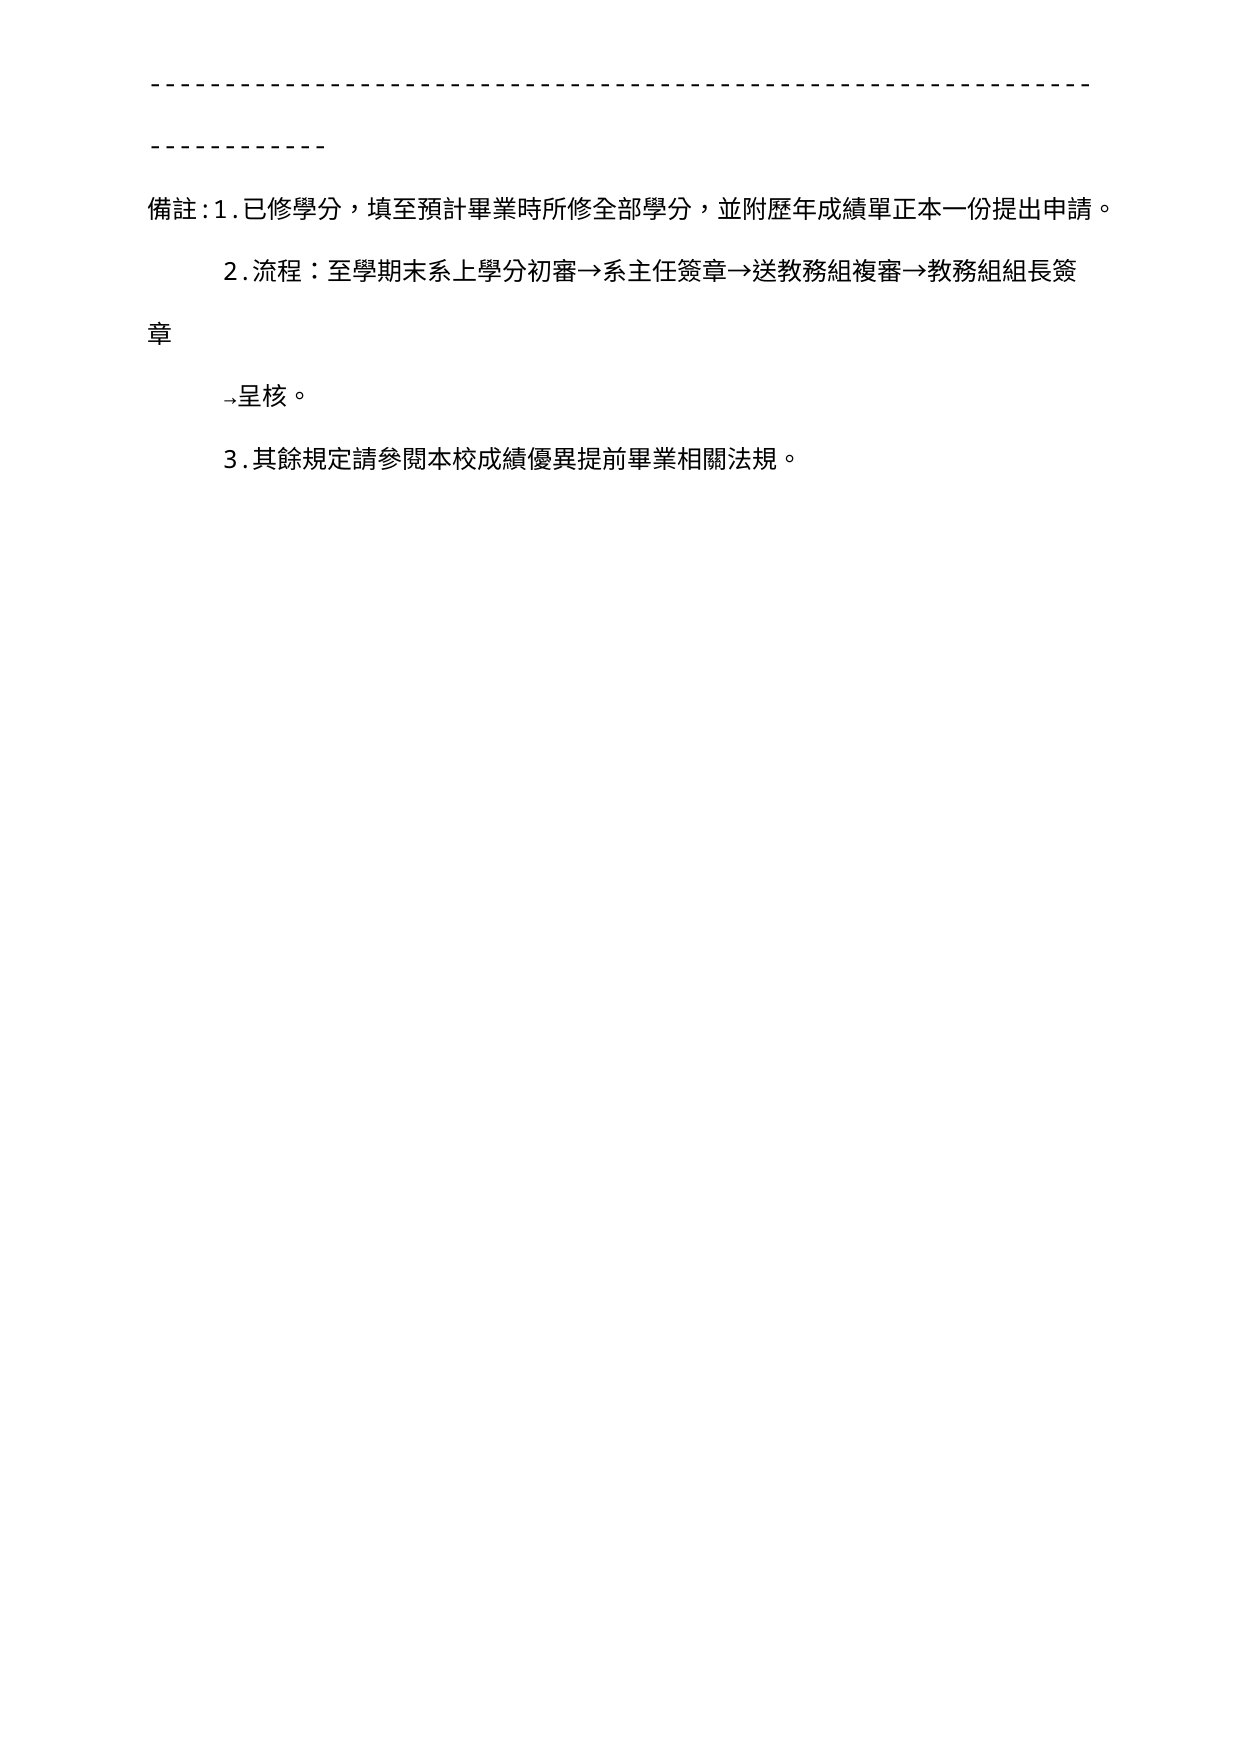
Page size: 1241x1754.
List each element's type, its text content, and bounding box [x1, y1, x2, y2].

text →呈核。 [148, 353, 1093, 416]
text 2.流程：至學期末系上學分初審→系主任簽章→送教務組複審→教務組組長簽章 [148, 228, 1093, 353]
text --------------------------------------------------------------------------- [148, 41, 1093, 166]
text 備註:1.已修學分，填至預計畢業時所修全部學分，並附歷年成績單正本一份提出申請。 [148, 166, 1093, 228]
text 3.其餘規定請參閱本校成績優異提前畢業相關法規。 [148, 416, 1093, 478]
